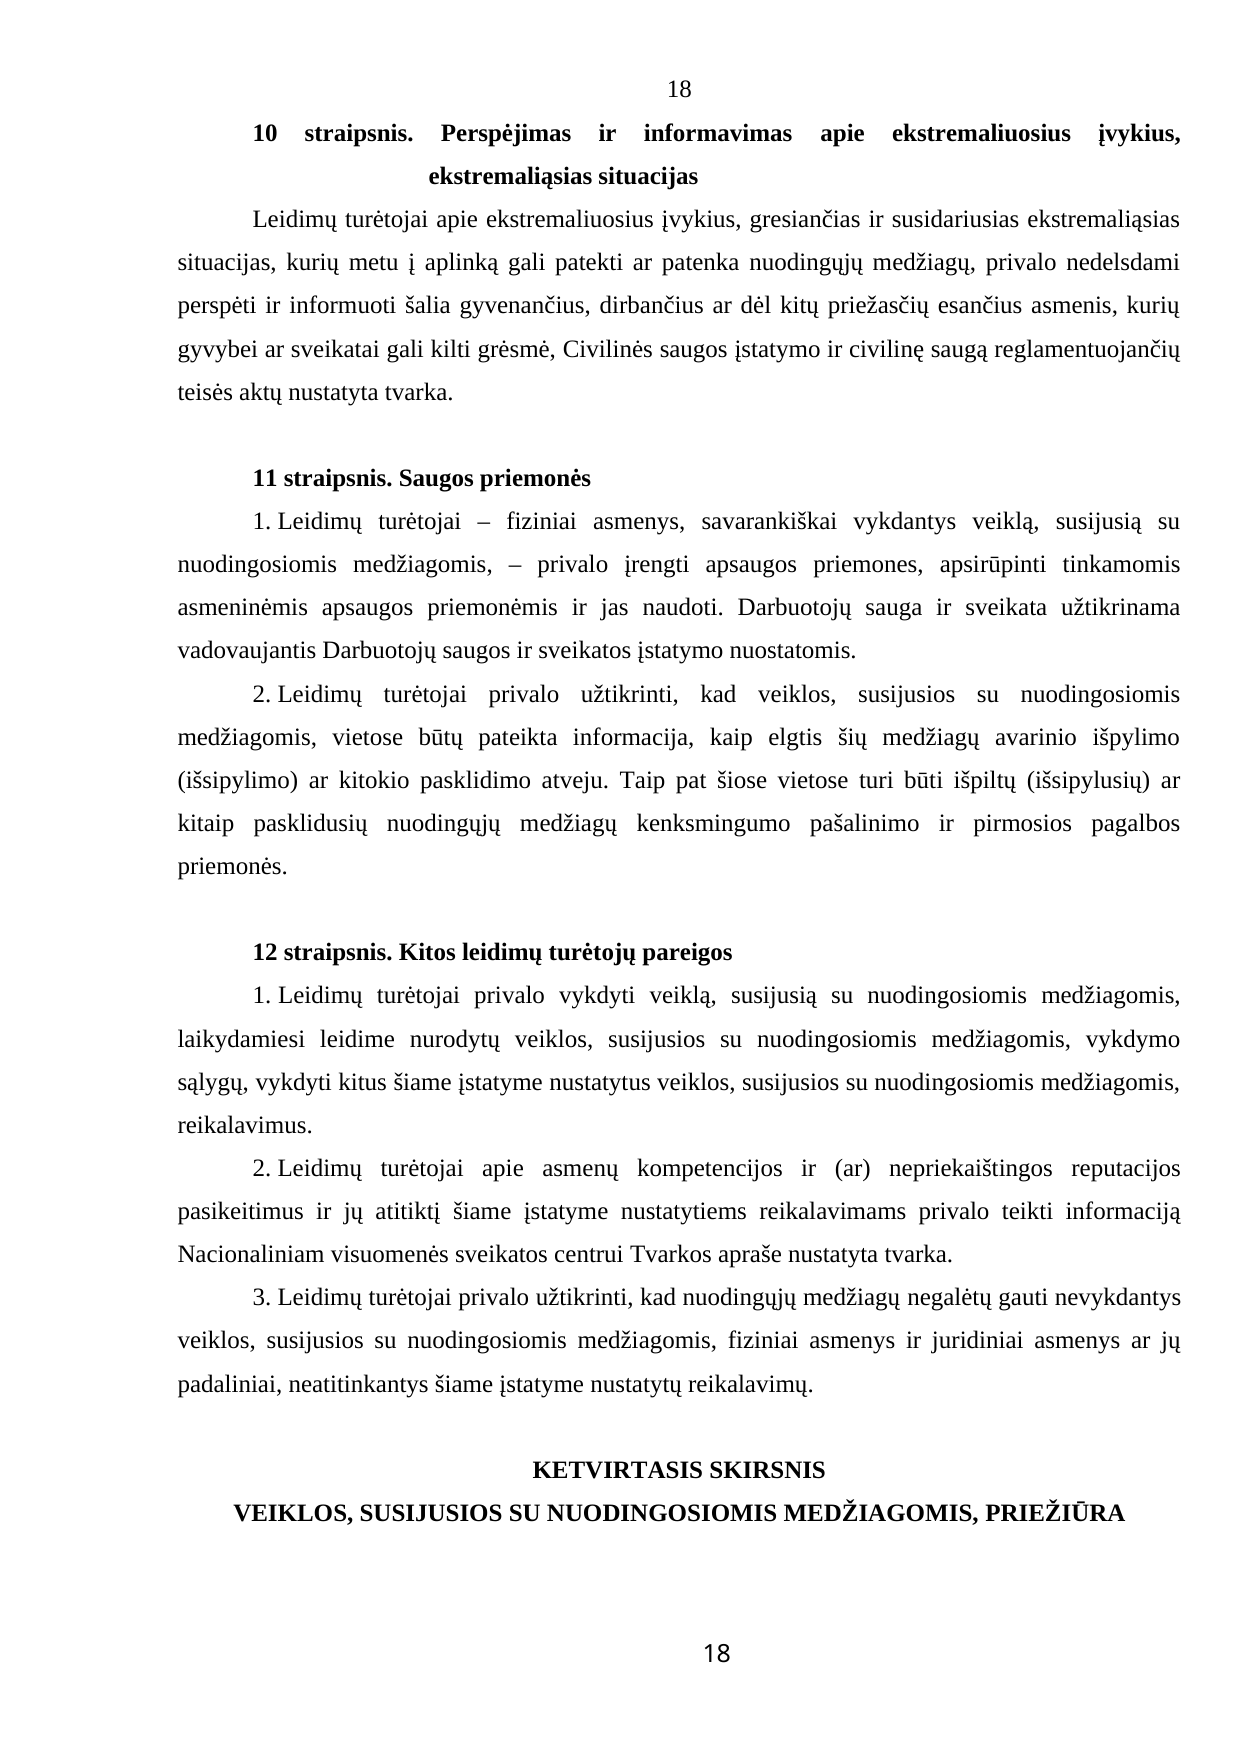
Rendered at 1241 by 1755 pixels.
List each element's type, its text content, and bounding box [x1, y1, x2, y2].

text KETVIRTASIS SKIRSNIS [177, 1455, 1181, 1484]
text 10 straipsnis. Perspėjimas ir informavimas apie ekstremaliuosius įvykius, ekstremaliąsias situacijas [252, 118, 1181, 190]
text 2. Leidimų turėtojai privalo užtikrinti, kad veiklos, susijusios su nuodingosiomis medžiagomis, vietose būtų pateikta informacija, kaip elgtis šių medžiagų avarinio išpylimo (išsipylimo) ar kitokio pasklidimo atveju. Taip pat šiose vietose turi būti išpiltų (išsipylusių) ar kitaip pasklidusių nuodingųjų medžiagų kenksmingumo pašalinimo ir pirmosios pagalbos priemonės. [177, 679, 1181, 880]
text Leidimų turėtojai apie ekstremaliuosius įvykius, gresiančias ir susidariusias ekstremaliąsias situacijas, kurių metu į aplinką gali patekti ar patenka nuodingųjų medžiagų, privalo nedelsdami perspėti ir informuoti šalia gyvenančius, dirbančius ar dėl kitų priežasčių esančius asmenis, kurių gyvybei ar sveikatai gali kilti grėsmė, Civilinės saugos įstatymo ir civilinę saugą reglamentuojančių teisės aktų nustatyta tvarka. [177, 204, 1181, 406]
text 3. Leidimų turėtojai privalo užtikrinti, kad nuodingųjų medžiagų negalėtų gauti nevykdantys veiklos, susijusios su nuodingosiomis medžiagomis, fiziniai asmenys ir juridiniai asmenys ar jų padaliniai, neatitinkantys šiame įstatyme nustatytų reikalavimų. [177, 1282, 1181, 1397]
text VEIKLOS, SUSIJUSIOS SU NUODINGOSIOMIS MEDŽIAGOMIS, priežiūra [177, 1498, 1181, 1527]
text 12 straipsnis. Kitos leidimų turėtojų pareigos [177, 937, 1181, 966]
text 1. Leidimų turėtojai – fiziniai asmenys, savarankiškai vykdantys veiklą, susijusią su nuodingosiomis medžiagomis, – privalo įrengti apsaugos priemones, apsirūpinti tinkamomis asmeninėmis apsaugos priemonėmis ir jas naudoti. Darbuotojų sauga ir sveikata užtikrinama vadovaujantis Darbuotojų saugos ir sveikatos įstatymo nuostatomis. [177, 506, 1181, 664]
text 1. Leidimų turėtojai privalo vykdyti veiklą, susijusią su nuodingosiomis medžiagomis, laikydamiesi leidime nurodytų veiklos, susijusios su nuodingosiomis medžiagomis, vykdymo sąlygų, vykdyti kitus šiame įstatyme nustatytus veiklos, susijusios su nuodingosiomis medžiagomis, reikalavimus. [177, 981, 1181, 1139]
text 11 straipsnis. Saugos priemonės [177, 463, 1181, 492]
text 2. Leidimų turėtojai apie asmenų kompetencijos ir (ar) nepriekaištingos reputacijos pasikeitimus ir jų atitiktį šiame įstatyme nustatytiems reikalavimams privalo teikti informaciją Nacionaliniam visuomenės sveikatos centrui Tvarkos apraše nustatyta tvarka. [177, 1153, 1181, 1268]
